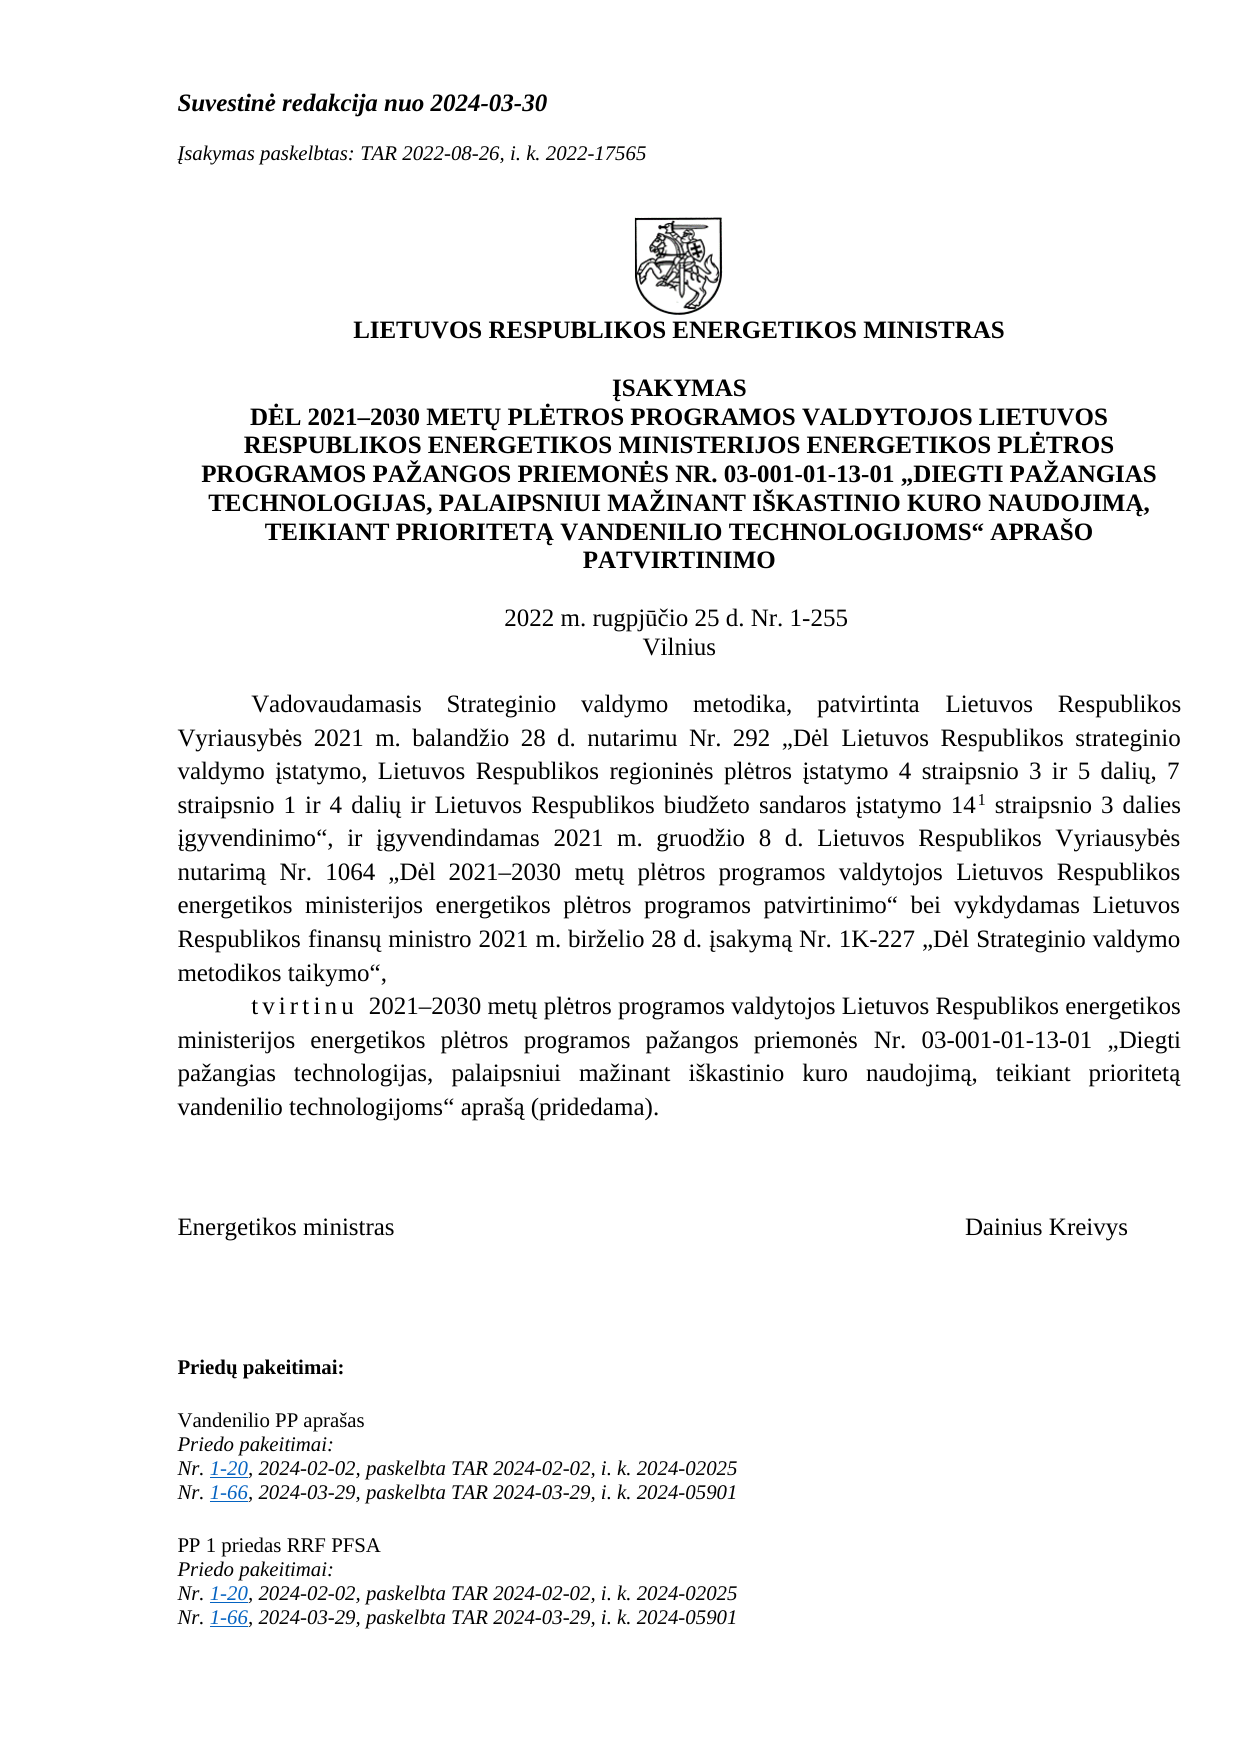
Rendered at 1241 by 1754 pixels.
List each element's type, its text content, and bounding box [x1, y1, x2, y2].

text Suvestinė redakcija nuo 2024-03-30 [177, 88, 1181, 117]
text Nr. 1-20, 2024-02-02, paskelbta TAR 2024-02-02, i. k. 2024-02025 [177, 1581, 1181, 1605]
text Nr. 1-66, 2024-03-29, paskelbta TAR 2024-03-29, i. k. 2024-05901 [177, 1605, 1181, 1629]
text Vandenilio PP aprašas [177, 1408, 1181, 1432]
text Vilnius [177, 632, 1181, 661]
text Dėl 2021–2030 metų plėtros programos valdytojos Lietuvos Respublikos energetikos ministerijos energetikos plėtros programos pažangos priemonės Nr. 03-001-01-13-01 „Diegti pažangias technologijas, palaipsniui MAŽINANT iškastinio kuro naudojimĄ, teikiant prioritetą vandenilio technologijoms“ aprašo patvirtinimo [177, 402, 1181, 574]
text tvirtinu 2021–2030 metų plėtros programos valdytojos Lietuvos Respublikos energetikos ministerijos energetikos plėtros programos pažangos priemonės Nr. 03-001-01-13-01 „Diegti pažangias technologijas, palaipsniui mažinant iškastinio kuro naudojimą, teikiant prioritetą vandenilio technologijoms“ aprašą (pridedama). [177, 991, 1181, 1121]
text Priedo pakeitimai: [177, 1432, 1181, 1456]
text Priedo pakeitimai: [177, 1557, 1181, 1581]
text Vadovaudamasis Strateginio valdymo metodika, patvirtinta Lietuvos Respublikos Vyriausybės 2021 m. balandžio 28 d. nutarimu Nr. 292 „Dėl Lietuvos Respublikos strateginio valdymo įstatymo, Lietuvos Respublikos regioninės plėtros įstatymo 4 straipsnio 3 ir 5 dalių, 7 straipsnio 1 ir 4 dalių ir Lietuvos Respublikos biudžeto sandaros įstatymo 141 straipsnio 3 dalies įgyvendinimo“, ir įgyvendindamas 2021 m. gruodžio 8 d. Lietuvos Respublikos Vyriausybės nutarimą Nr. 1064 „Dėl 2021–2030 metų plėtros programos valdytojos Lietuvos Respublikos energetikos ministerijos energetikos plėtros programos patvirtinimo“ bei vykdydamas Lietuvos Respublikos finansų ministro 2021 m. birželio 28 d. įsakymą Nr. 1K-227 „Dėl Strateginio valdymo metodikos taikymo“, [177, 689, 1181, 986]
text PP 1 priedas RRF PFSA [177, 1533, 1181, 1557]
text Nr. 1-20, 2024-02-02, paskelbta TAR 2024-02-02, i. k. 2024-02025 [177, 1456, 1181, 1480]
text 2022 m. rugpjūčio 25 d. Nr. 1-255 [177, 603, 1181, 632]
text Priedų pakeitimai: [177, 1355, 1181, 1379]
text LIETUVOS RESPUBLIKOS ENERGETIKOS MINISTRAS [177, 316, 1181, 344]
text ĮSAKYMAS [177, 373, 1181, 402]
text Energetikos ministras Dainius Kreivys [177, 1212, 1211, 1240]
text Įsakymas paskelbtas: TAR 2022-08-26, i. k. 2022-17565 [177, 141, 1181, 165]
text Nr. 1-66, 2024-03-29, paskelbta TAR 2024-03-29, i. k. 2024-05901 [177, 1480, 1181, 1504]
